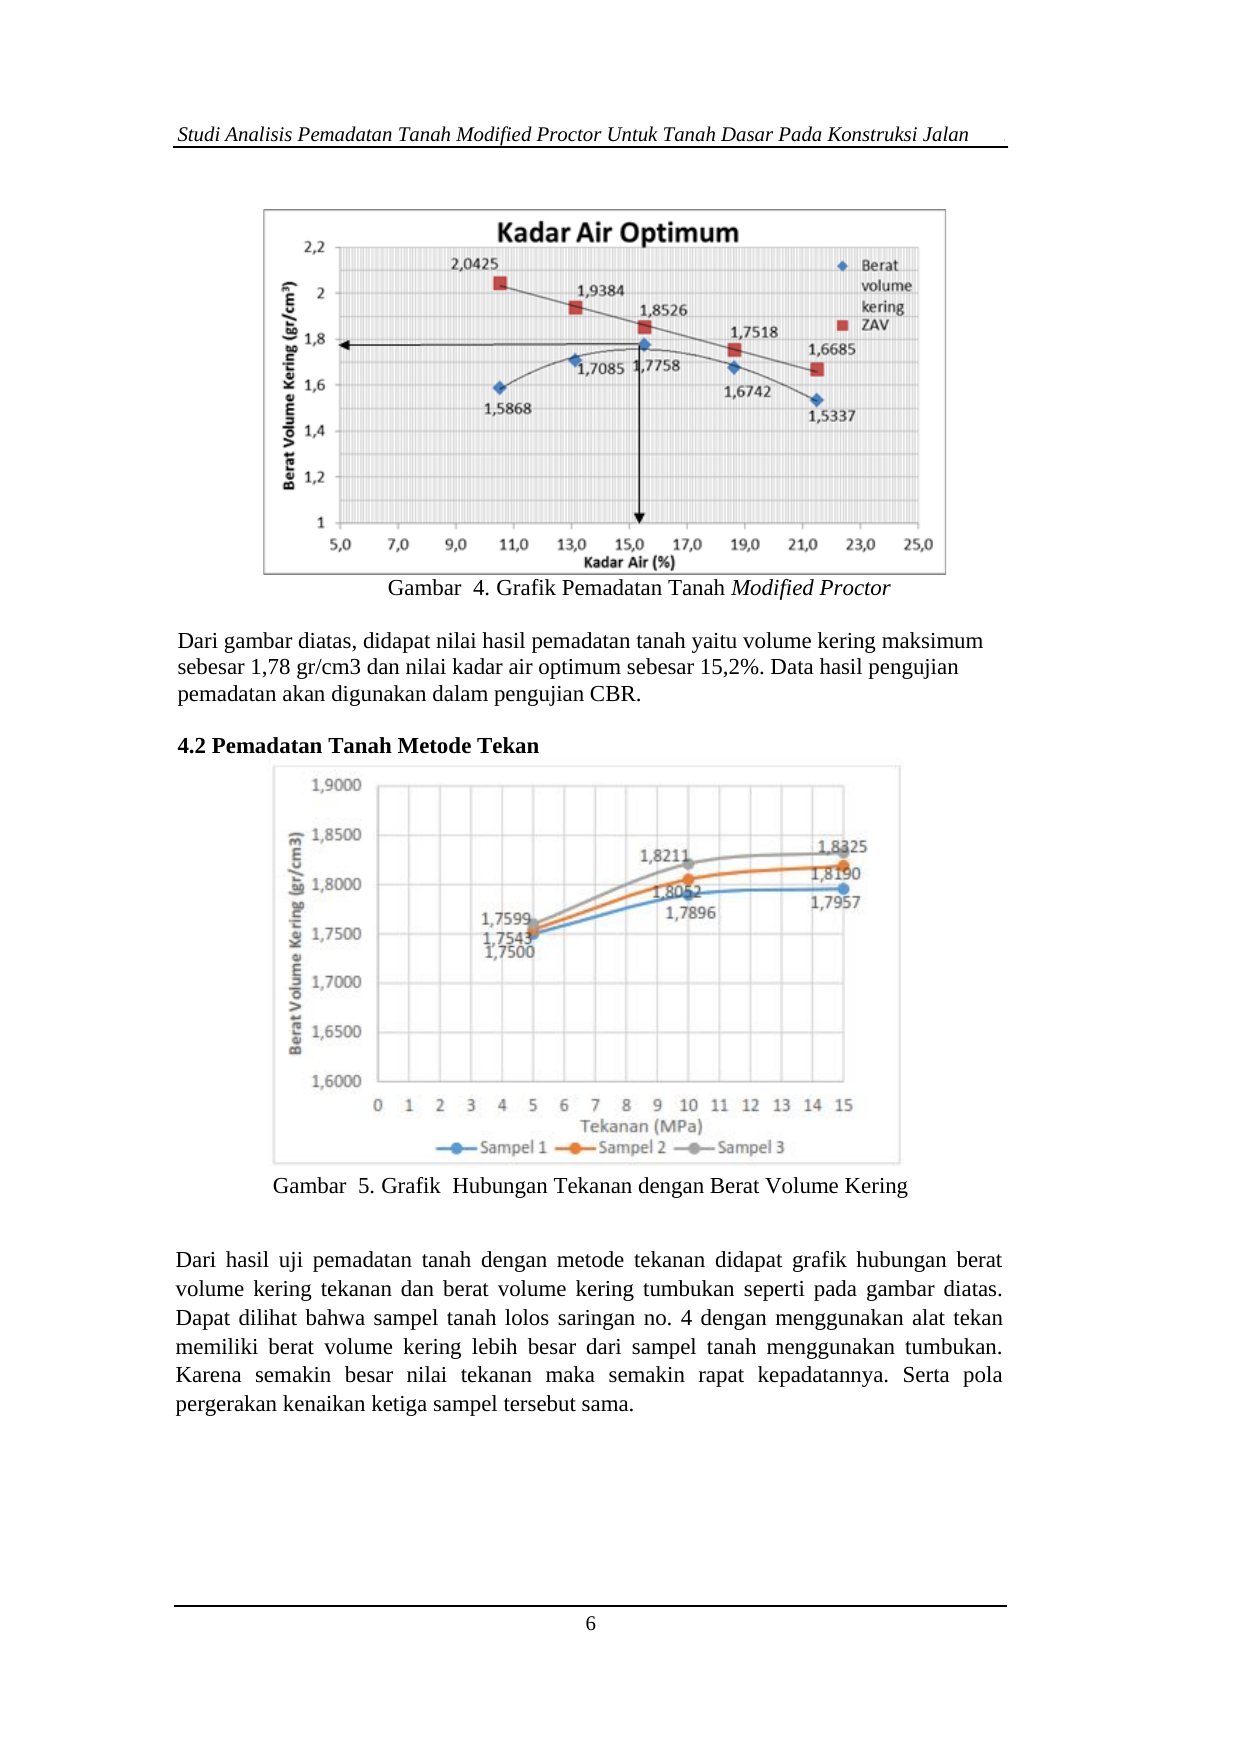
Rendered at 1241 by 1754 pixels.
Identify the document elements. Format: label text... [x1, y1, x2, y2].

text 4.2 Pemadatan Tanah Metode Tekan [177, 732, 1004, 759]
text Gambar 4. Grafik Pemadatan Tanah Modified Proctor [177, 209, 1004, 601]
text Dari gambar diatas, didapat nilai hasil pemadatan tanah yaitu volume kering maksimum sebesar 1,78 gr/cm3 dan nilai kadar air optimum sebesar 15,2%. Data hasil pengujian pemadatan akan digunakan dalam pengujian CBR. [177, 627, 1004, 706]
text Dari hasil uji pemadatan tanah dengan metode tekanan didapat grafik hubungan berat volume kering tekanan dan berat volume kering tumbukan seperti pada gambar diatas. Dapat dilihat bahwa sampel tanah lolos saringan no. 4 dengan menggunakan alat tekan memiliki berat volume kering lebih besar dari sampel tanah menggunakan tumbukan. Karena semakin besar nilai tekanan maka semakin rapat kepadatannya. Serta pola pergerakan kenaikan ketiga sampel tersebut sama. [175, 1225, 1004, 1417]
picture [263, 209, 947, 575]
text Gambar 5. Grafik Hubungan Tekanan dengan Berat Volume Kering [177, 759, 1004, 1198]
picture [265, 758, 916, 1173]
